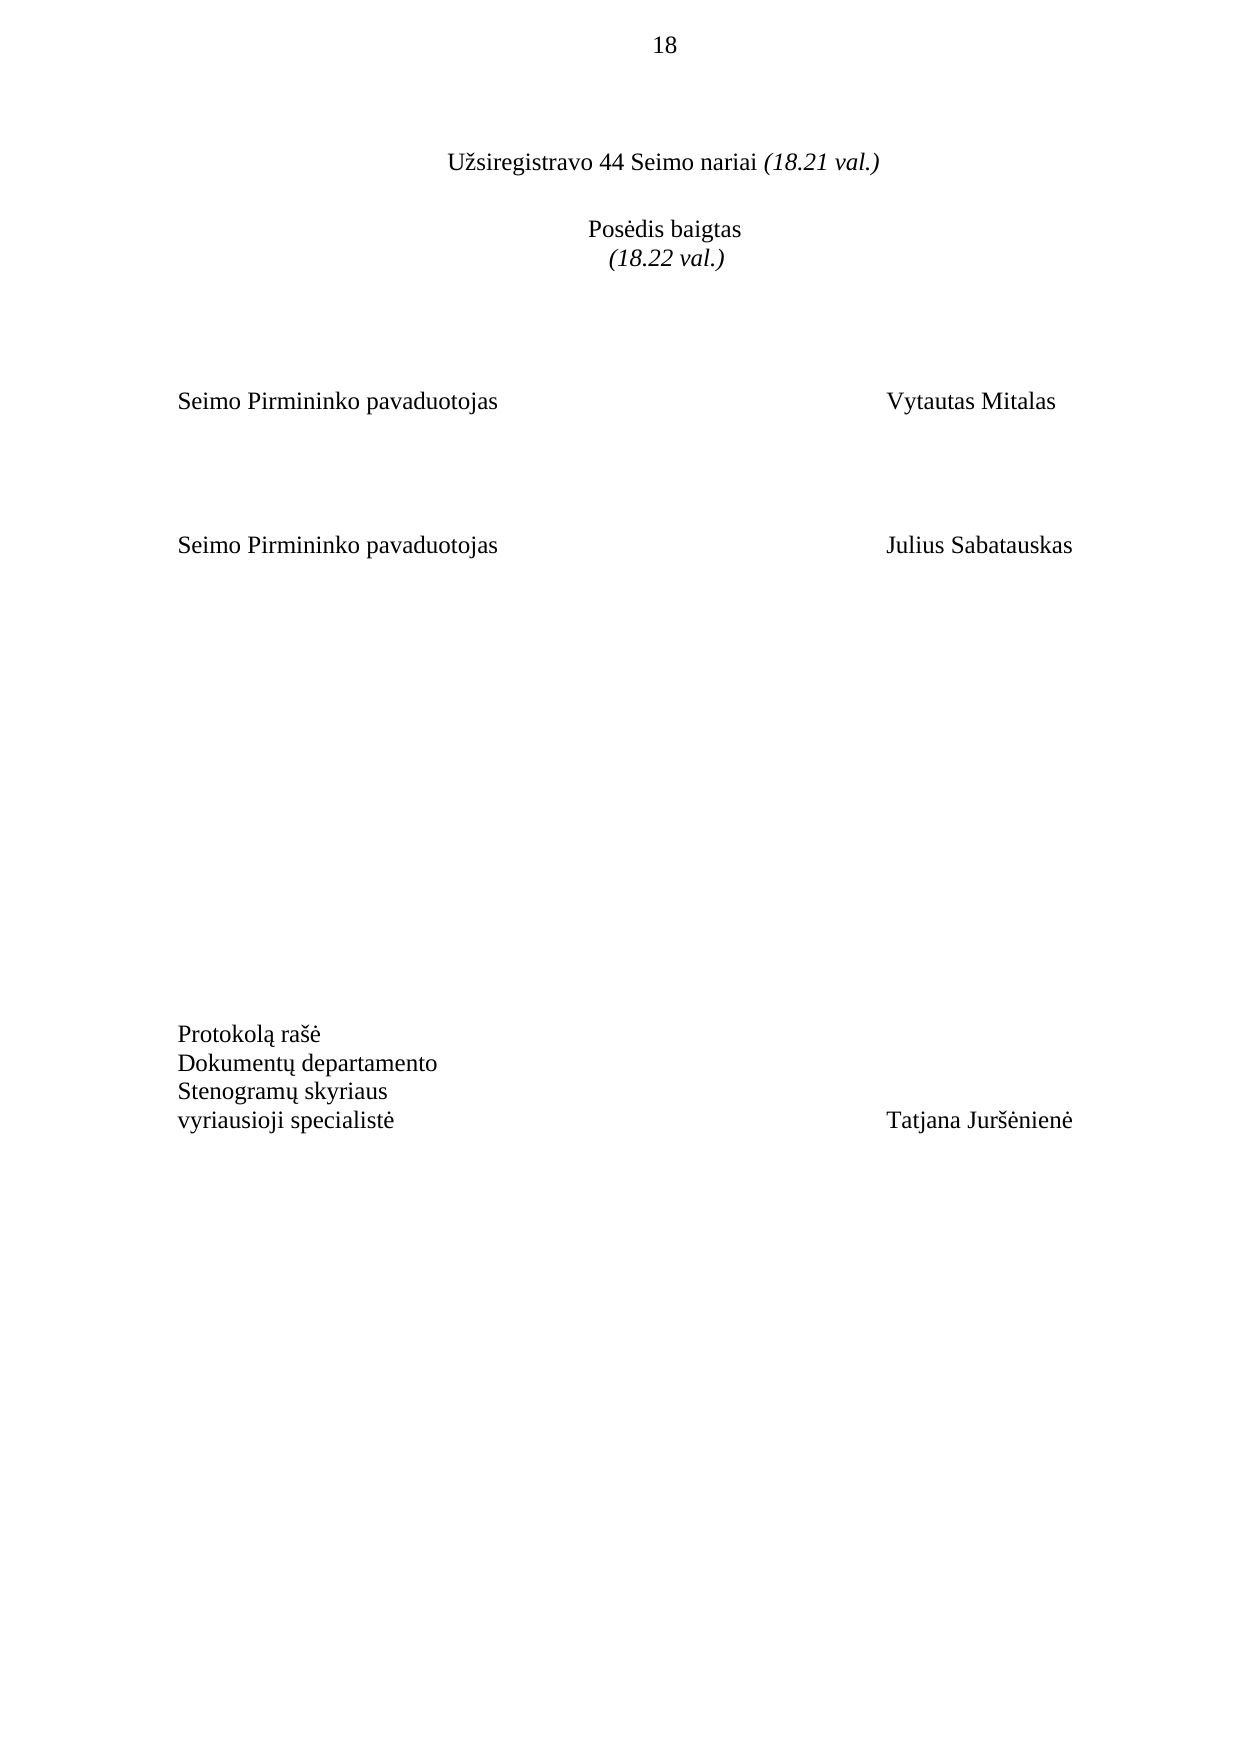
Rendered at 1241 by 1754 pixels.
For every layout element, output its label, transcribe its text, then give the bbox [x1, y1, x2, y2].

text (18.22 val.) [177, 243, 1152, 271]
text Dokumentų departamento [177, 1048, 1152, 1076]
text Seimo Pirmininko pavaduotojas Julius Sabatauskas [177, 530, 1152, 559]
text Protokolą rašė [177, 1019, 1152, 1048]
text Posėdis baigtas [177, 214, 1152, 243]
text Seimo Pirmininko pavaduotojas Vytautas Mitalas [177, 386, 1152, 415]
text Stenogramų skyriaus [177, 1076, 1152, 1105]
text Užsiregistravo 44 Seimo nariai (18.21 val.) [177, 147, 1152, 176]
text vyriausioji specialistė Tatjana Juršėnienė [177, 1105, 1152, 1134]
